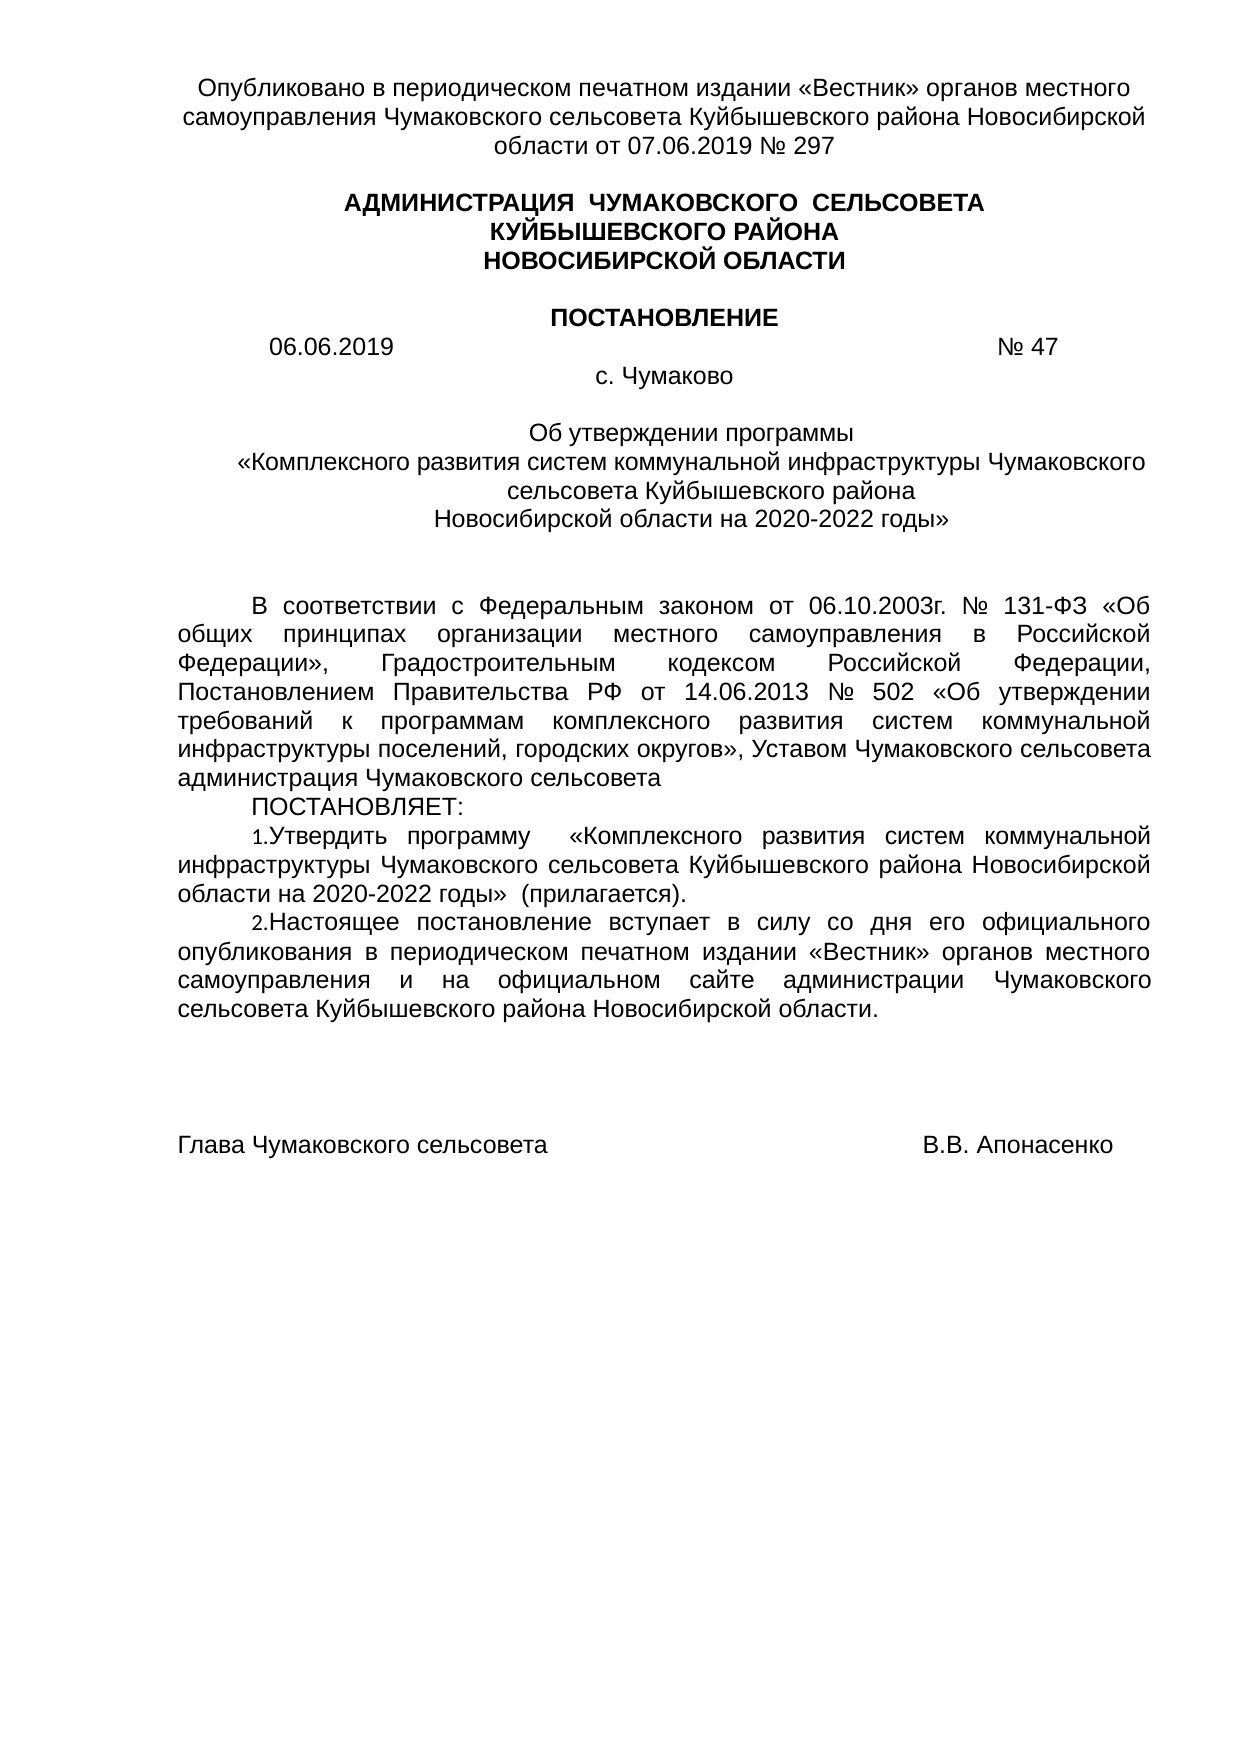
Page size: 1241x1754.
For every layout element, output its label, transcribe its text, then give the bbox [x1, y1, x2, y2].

text АДМИНИСТРАЦИЯ ЧУМАКОВСКОГО СЕЛЬСОВЕТА [177, 188, 1152, 217]
text Новосибирской области на 2020-2022 годы» [231, 504, 1152, 533]
text В соответствии с Федеральным законом от 06.10.2003г. № 131-ФЗ «Об общих принципах организации местного самоуправления в Российской Федерации», Градостроительным кодексом Российской Федерации, Постановлением Правительства РФ от 14.06.2013 № 502 «Об утверждении требований к программам комплексного развития систем коммунальной инфраструктуры поселений, городских округов», Уставом Чумаковского сельсовета администрация Чумаковского сельсовета [177, 591, 1152, 792]
text Опубликовано в периодическом печатном издании «Вестник» органов местного самоуправления Чумаковского сельсовета Куйбышевского района Новосибирской области от 07.06.2019 № 297 [177, 73, 1152, 159]
text ПОСТАНОВЛЕНИЕ [177, 303, 1152, 332]
text КУЙБЫШЕВСКОГО РАЙОНА [177, 217, 1152, 246]
text Глава Чумаковского сельсовета В.В. Апонасенко [177, 1130, 1152, 1159]
list Настоящее постановление вступает в силу со дня его официального опубликования в периодическом печатном издании «Вестник» органов местного самоуправления и на официальном сайте администрации Чумаковского сельсовета Куйбышевского района Новосибирской области. [177, 907, 1152, 1023]
text НОВОСИБИРСКОЙ ОБЛАСТИ [177, 246, 1152, 274]
text 06.06.2019 № 47 [177, 332, 1152, 361]
list Утвердить программу «Комплексного развития систем коммунальной инфраструктуры Чумаковского сельсовета Куйбышевского района Новосибирской области на 2020-2022 годы» (прилагается). [177, 821, 1152, 907]
text ПОСТАНОВЛЯЕТ: [177, 792, 1152, 821]
text Об утверждении программы [231, 418, 1152, 447]
text с. Чумаково [177, 361, 1152, 389]
text «Комплексного развития систем коммунальной инфраструктуры Чумаковского сельсовета Куйбышевского района [231, 447, 1152, 504]
